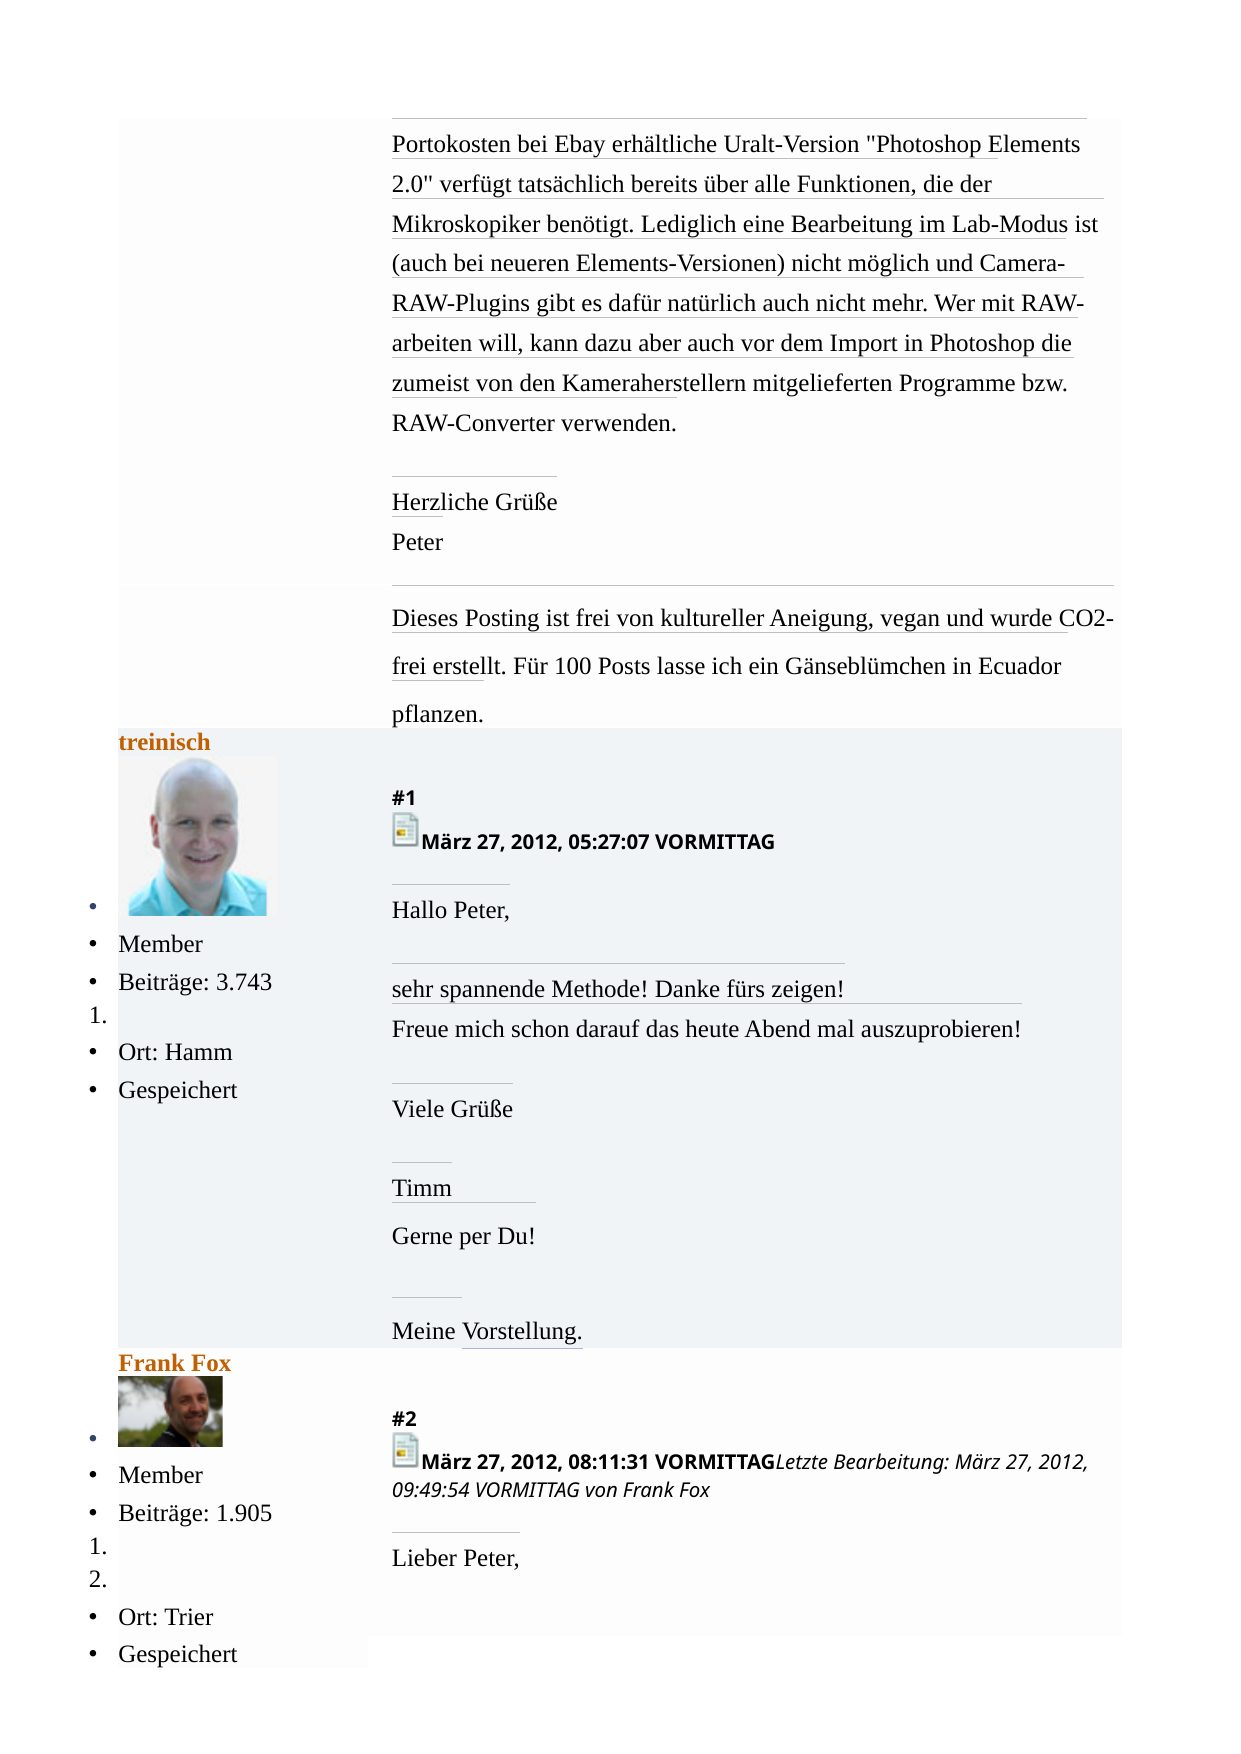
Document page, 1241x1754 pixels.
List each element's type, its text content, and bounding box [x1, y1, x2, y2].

text #2 [392, 1404, 1122, 1432]
text Dieses Posting ist frei von kultureller Aneigung, vegan und wurde CO2-frei erstellt. Für 100 Posts lasse ich ein Gänseblümchen in Ecuador pflanzen. [392, 584, 1122, 727]
text März 27, 2012, 05:27:07 VORMITTAG [392, 812, 1122, 855]
text Gerne per Du! Meine Vorstellung. [392, 1202, 1122, 1348]
list Ort: Hamm [118, 1037, 368, 1066]
picture [391, 811, 421, 849]
list Gespeichert [118, 1075, 368, 1104]
list Beiträge: 3.743 [118, 967, 368, 995]
text Lieber Peter, [392, 1532, 1122, 1612]
picture [118, 756, 278, 916]
list Member [118, 929, 368, 958]
text Portokosten bei Ebay erhältliche Uralt-Version "Photoshop Elements 2.0" verfügt tatsächlich bereits über alle Funktionen, die der Mikroskopiker benötigt. Lediglich eine Bearbeitung im Lab-Modus ist (auch bei neueren Elements-Versionen) nicht möglich und Camera-RAW-Plugins gibt es dafür natürlich auch nicht mehr. Wer mit RAW-arbeiten will, kann dazu aber auch vor dem Import in Photoshop die zumeist von den Kameraherstellern mitgelieferten Programme bzw. RAW-Converter verwenden. Herzliche Grüße Peter [392, 118, 1122, 584]
picture [391, 1432, 421, 1470]
picture [118, 1376, 223, 1447]
list Ort: Trier [118, 1602, 368, 1631]
list Beiträge: 1.905 [118, 1498, 368, 1527]
text Hallo Peter, sehr spannende Methode! Danke fürs zeigen! Freue mich schon darauf das heute Abend mal auszuprobieren! Viele Grüße Timm [392, 884, 1122, 1202]
text #1 [392, 784, 1122, 812]
list Gespeichert [118, 1639, 368, 1668]
subtitle treinisch [118, 727, 368, 756]
list Member [118, 1460, 368, 1489]
subtitle Frank Fox [118, 1348, 368, 1377]
text März 27, 2012, 08:11:31 VORMITTAGLetzte Bearbeitung: März 27, 2012, 09:49:54 VORMITTAG von Frank Fox [392, 1432, 1122, 1503]
